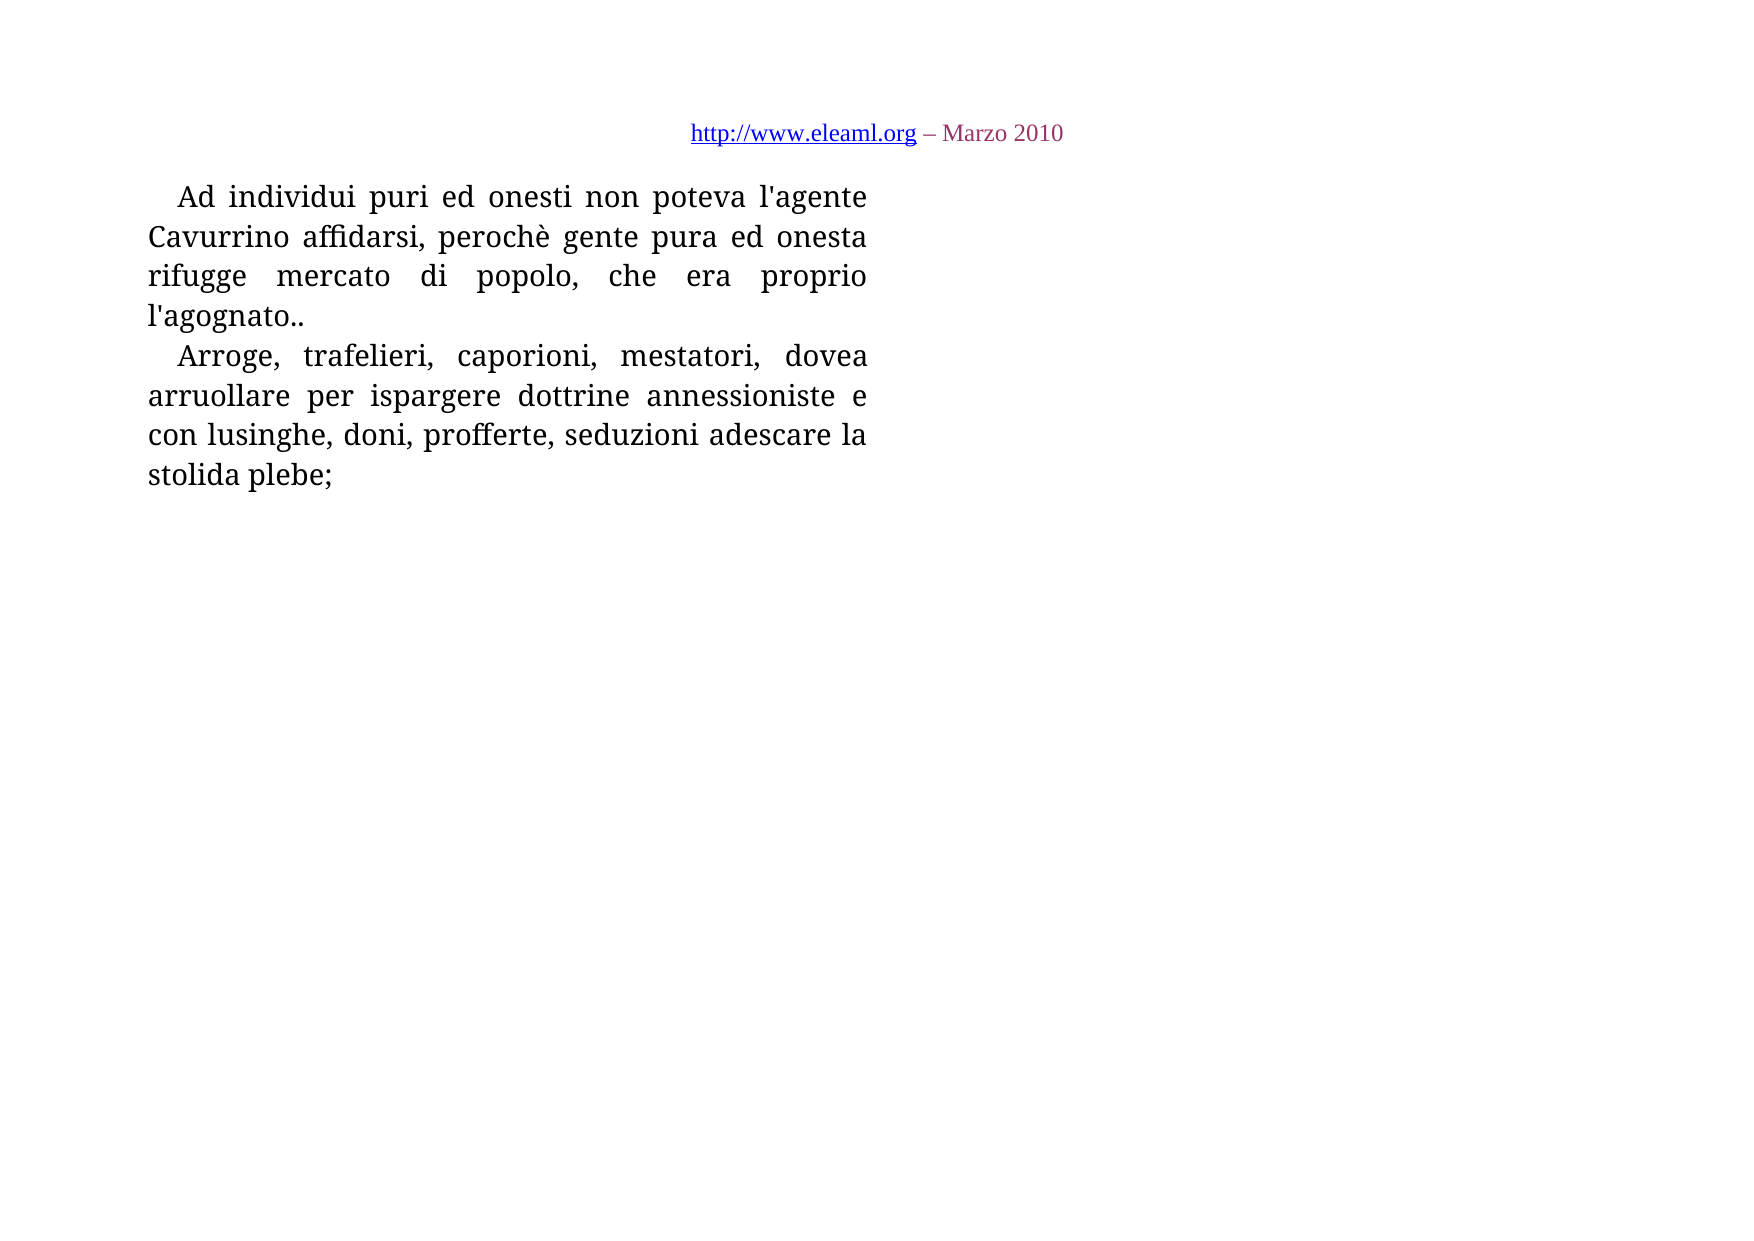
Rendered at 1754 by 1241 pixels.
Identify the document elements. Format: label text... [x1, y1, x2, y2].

text Arroge, trafelieri, caporioni, mestatori, dovea arruollare per ispargere dottrine annessioniste e con lusinghe, doni, profferte, seduzioni adescare la stolida plebe; [148, 335, 868, 494]
text Ad individui puri ed onesti non poteva l'agente Cavurrino affidarsi, perochè gente pura ed onesta rifugge mercato di popolo, che era proprio l'agognato.. [148, 176, 868, 335]
